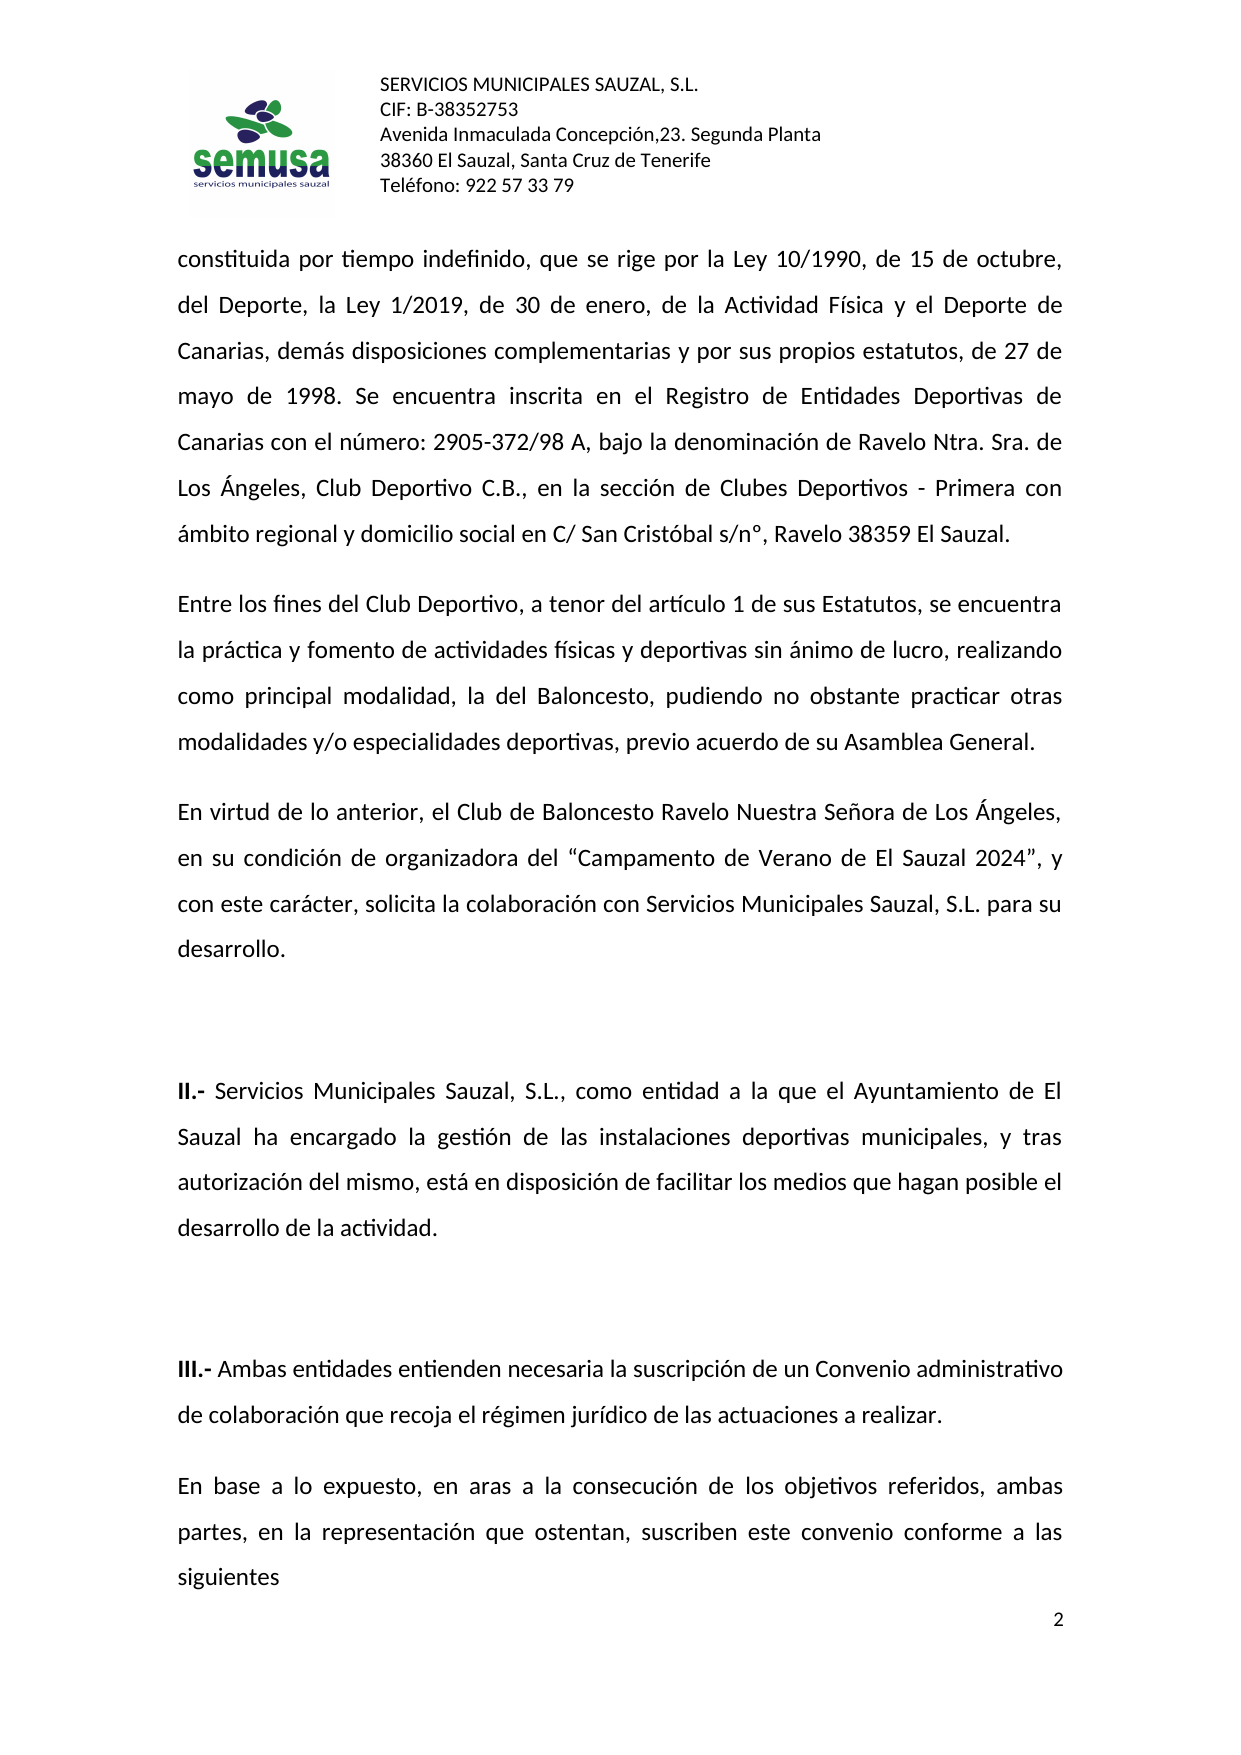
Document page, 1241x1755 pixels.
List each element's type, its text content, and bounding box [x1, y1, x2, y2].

text constituida por tiempo indefinido, que se rige por la Ley 10/1990, de 15 de octubre, del Deporte, la Ley 1/2019, de 30 de enero, de la Actividad Física y el Deporte de Canarias, demás disposiciones complementarias y por sus propios estatutos, de 27 de mayo de 1998. Se encuentra inscrita en el Registro de Entidades Deportivas de Canarias con el número: 2905-372/98 A, bajo la denominación de Ravelo Ntra. Sra. de Los Ángeles, Club Deportivo C.B., en la sección de Clubes Deportivos - Primera con ámbito regional y domicilio social en C/ San Cristóbal s/nº, Ravelo 38359 El Sauzal. [177, 243, 1063, 548]
text II.- Servicios Municipales Sauzal, S.L., como entidad a la que el Ayuntamiento de El Sauzal ha encargado la gestión de las instalaciones deportivas municipales, y tras autorización del mismo, está en disposición de facilitar los medios que hagan posible el desarrollo de la actividad. [177, 1075, 1063, 1243]
text En virtud de lo anterior, el Club de Baloncesto Ravelo Nuestra Señora de Los Ángeles, en su condición de organizadora del “Campamento de Verano de El Sauzal 2024”, y con este carácter, solicita la colaboración con Servicios Municipales Sauzal, S.L. para su desarrollo. [177, 796, 1063, 964]
text III.- Ambas entidades entienden necesaria la suscripción de un Convenio administrativo de colaboración que recoja el régimen jurídico de las actuaciones a realizar. [177, 1354, 1063, 1430]
text En base a lo expuesto, en aras a la consecución de los objetivos referidos, ambas partes, en la representación que ostentan, suscriben este convenio conforme a las siguientes [177, 1470, 1063, 1592]
text Entre los fines del Club Deportivo, a tenor del artículo 1 de sus Estatutos, se encuentra la práctica y fomento de actividades físicas y deportivas sin ánimo de lucro, realizando como principal modalidad, la del Baloncesto, pudiendo no obstante practicar otras modalidades y/o especialidades deportivas, previo acuerdo de su Asamblea General. [177, 588, 1063, 756]
